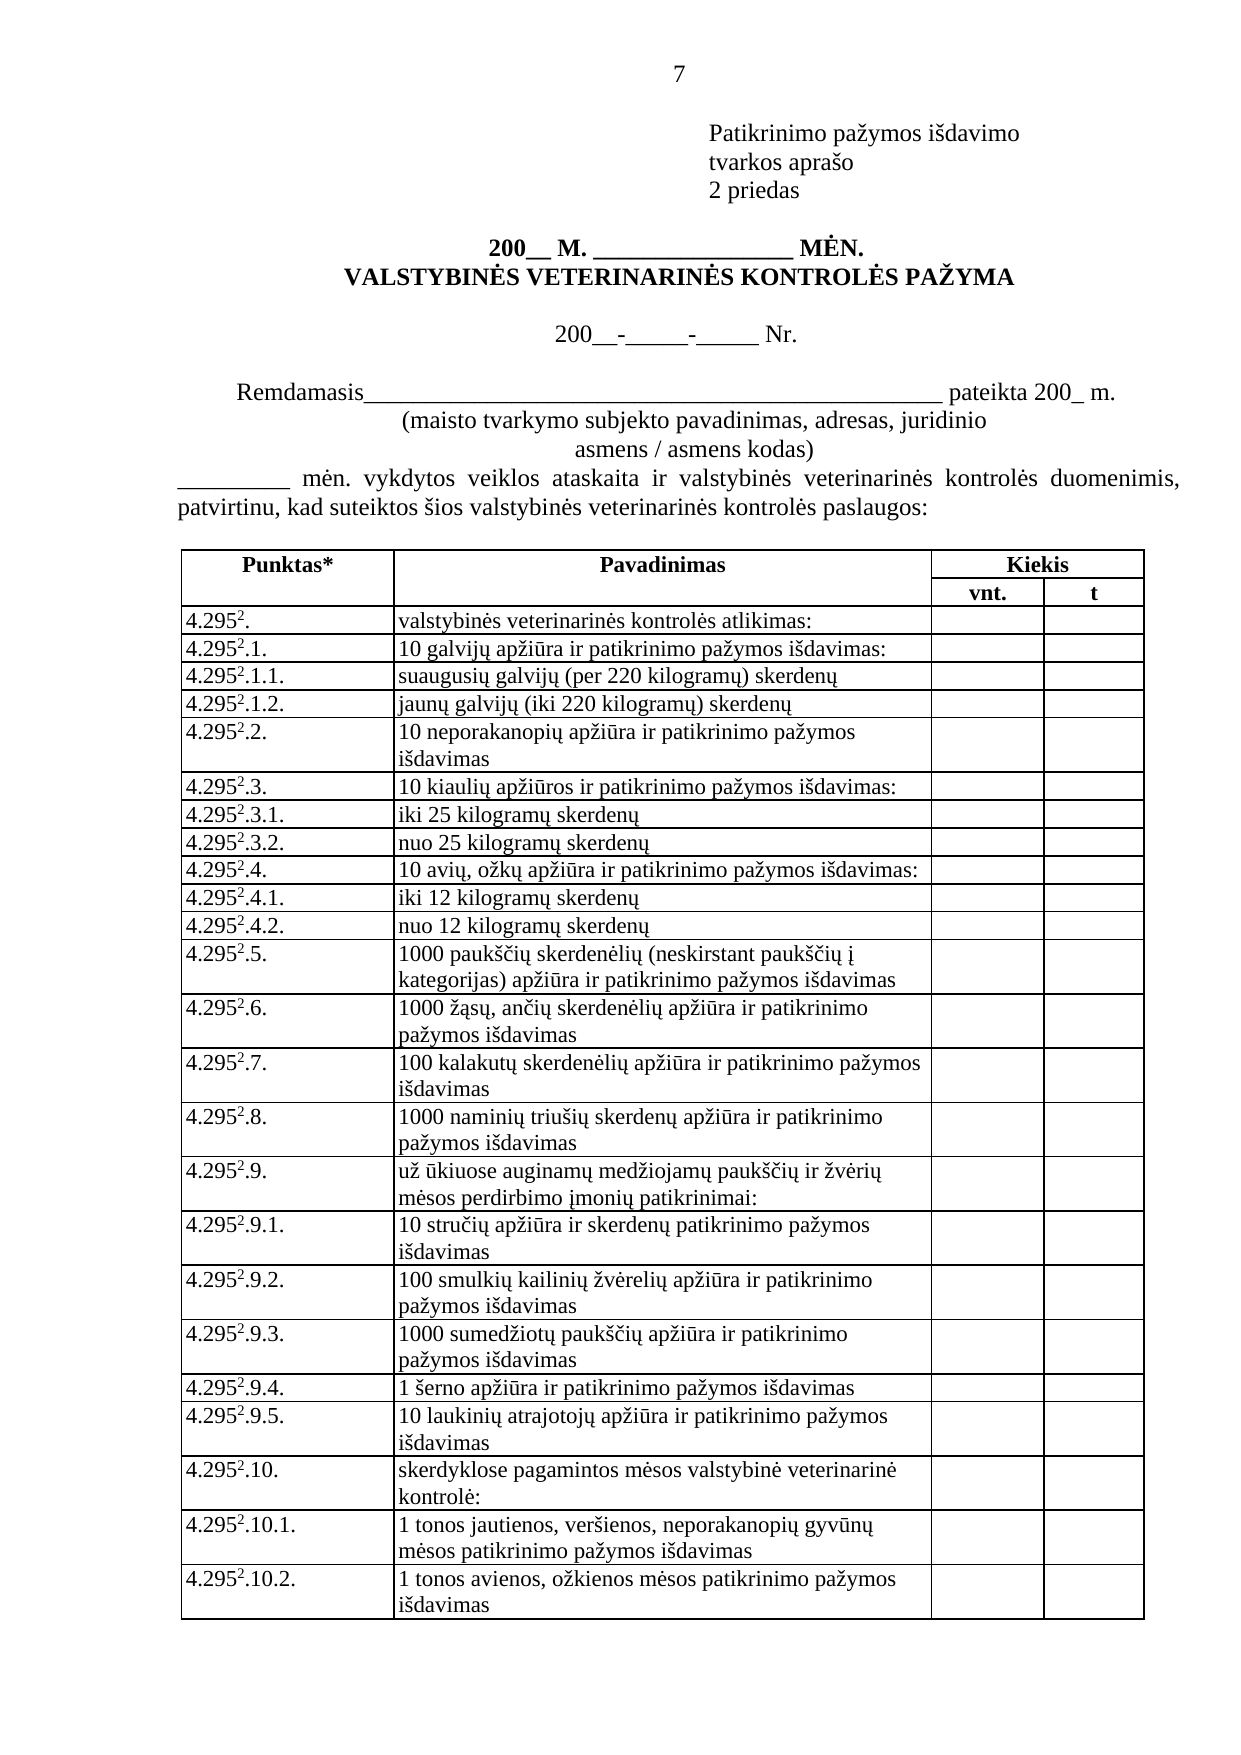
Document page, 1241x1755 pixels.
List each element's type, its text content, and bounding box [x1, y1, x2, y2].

table_cell 4.2952.10. [182, 1457, 393, 1509]
table_cell 4.2952.1.2. [182, 691, 393, 717]
table_cell [932, 1049, 1043, 1101]
table_cell 100 kalakutų skerdenėlių apžiūra ir patikrinimo pažymos išdavimas [395, 1049, 931, 1101]
table_cell [932, 912, 1043, 939]
table_cell [1045, 1511, 1143, 1563]
table_cell [1045, 857, 1143, 883]
table_cell [1045, 635, 1143, 661]
table_cell [932, 718, 1043, 771]
table_cell [1045, 718, 1143, 771]
table_cell 4.2952.3.1. [182, 801, 393, 827]
table_cell 4.2952.1.1. [182, 663, 393, 689]
table_cell 100 smulkių kailinių žvėrelių apžiūra ir patikrinimo pažymos išdavimas [395, 1266, 931, 1318]
table_cell valstybinės veterinarinės kontrolės atlikimas: [395, 607, 931, 633]
table_cell [1045, 1565, 1143, 1618]
table_cell [932, 995, 1043, 1047]
table_cell [1045, 801, 1143, 827]
table_cell [932, 1511, 1043, 1563]
table_cell nuo 25 kilogramų skerdenų [395, 829, 931, 855]
table_cell [1045, 885, 1143, 911]
table_cell 4.2952.9.5. [182, 1402, 393, 1455]
table_cell 1 šerno apžiūra ir patikrinimo pažymos išdavimas [395, 1375, 931, 1401]
table_cell 4.2952.8. [182, 1103, 393, 1156]
text 200__-_____-_____ Nr. [177, 319, 1181, 348]
text _________ mėn. vykdytos veiklos ataskaita ir valstybinės veterinarinės kontrolės duomenimis, patvirtinu, kad suteiktos šios valstybinės veterinarinės kontrolės paslaugos: [177, 463, 1181, 521]
table_cell [1045, 1320, 1143, 1373]
table_cell 4.2952.2. [182, 718, 393, 771]
table_cell [1045, 1049, 1143, 1101]
table_cell 4.2952.3.2. [182, 829, 393, 855]
table_cell [932, 829, 1043, 855]
table_cell iki 25 kilogramų skerdenų [395, 801, 931, 827]
text Remdamasis pateikta 200_ m. [177, 377, 1181, 406]
table_cell [1045, 912, 1143, 939]
table_cell [1045, 1266, 1143, 1318]
table_cell 4.2952.6. [182, 995, 393, 1047]
table_cell 4.2952.9.4. [182, 1375, 393, 1401]
table_cell 4.2952.9.3. [182, 1320, 393, 1373]
table_cell [1045, 1157, 1143, 1210]
table_cell 4.2952.4.2. [182, 912, 393, 939]
table_cell [932, 635, 1043, 661]
table_cell [1045, 1375, 1143, 1401]
table_cell [932, 1457, 1043, 1509]
table_cell [932, 801, 1043, 827]
text (maisto tvarkymo subjekto pavadinimas, adresas, juridinio asmens / asmens kodas) [365, 406, 1024, 463]
table_cell t [1045, 579, 1143, 605]
table_cell 4.2952.3. [182, 773, 393, 799]
table_cell [1045, 940, 1143, 993]
table_cell [1045, 829, 1143, 855]
table_cell 4.2952. [182, 607, 393, 633]
table_cell 1000 žąsų, ančių skerdenėlių apžiūra ir patikrinimo pažymos išdavimas [395, 995, 931, 1047]
table_cell už ūkiuose auginamų medžiojamų paukščių ir žvėrių mėsos perdirbimo įmonių patikrinimai: [395, 1157, 931, 1210]
table_cell [932, 940, 1043, 993]
table_cell 10 laukinių atrajotojų apžiūra ir patikrinimo pažymos išdavimas [395, 1402, 931, 1455]
table_cell [1045, 607, 1143, 633]
table_cell 10 galvijų apžiūra ir patikrinimo pažymos išdavimas: [395, 635, 931, 661]
text VALSTYBINĖS VETERINARINĖS KONTROLĖS PAŽYMA [177, 262, 1181, 291]
table_cell [932, 1212, 1043, 1264]
table_cell [932, 663, 1043, 689]
table_cell [932, 1157, 1043, 1210]
table_cell [932, 1266, 1043, 1318]
table_cell iki 12 kilogramų skerdenų [395, 885, 931, 911]
text 200__ M. ________________ MĖN. [177, 233, 1181, 262]
table_cell [1045, 691, 1143, 717]
table_cell [932, 1565, 1043, 1618]
table_cell 4.2952.10.1. [182, 1511, 393, 1563]
table_cell [1045, 1212, 1143, 1264]
table_cell 4.2952.9.1. [182, 1212, 393, 1264]
table_cell [1045, 1457, 1143, 1509]
table_cell [1045, 1103, 1143, 1156]
table_cell [1045, 995, 1143, 1047]
table_cell [932, 885, 1043, 911]
table_cell [932, 1402, 1043, 1455]
table_header Pavadinimas [395, 551, 931, 605]
table_cell 4.2952.7. [182, 1049, 393, 1101]
table_cell 4.2952.9.2. [182, 1266, 393, 1318]
table_cell [932, 1375, 1043, 1401]
table_cell 4.2952.4. [182, 857, 393, 883]
table_cell 4.2952.1. [182, 635, 393, 661]
table_cell vnt. [932, 579, 1043, 605]
table_cell [1045, 773, 1143, 799]
table_cell [1045, 663, 1143, 689]
table_cell 4.2952.9. [182, 1157, 393, 1210]
table_cell [932, 1103, 1043, 1156]
table_cell skerdyklose pagamintos mėsos valstybinė veterinarinė kontrolė: [395, 1457, 931, 1509]
table_cell 1 tonos jautienos, veršienos, neporakanopių gyvūnų mėsos patikrinimo pažymos išdavimas [395, 1511, 931, 1563]
table_cell 1000 sumedžiotų paukščių apžiūra ir patikrinimo pažymos išdavimas [395, 1320, 931, 1373]
table_cell 1 tonos avienos, ožkienos mėsos patikrinimo pažymos išdavimas [395, 1565, 931, 1618]
table_cell jaunų galvijų (iki 220 kilogramų) skerdenų [395, 691, 931, 717]
table_header Punktas* [182, 551, 393, 605]
table_cell [932, 691, 1043, 717]
table_cell 4.2952.5. [182, 940, 393, 993]
table_cell [932, 607, 1043, 633]
table_cell 10 avių, ožkų apžiūra ir patikrinimo pažymos išdavimas: [395, 857, 931, 883]
table_cell [932, 857, 1043, 883]
text tvarkos aprašo [709, 147, 1181, 176]
table_cell suaugusių galvijų (per 220 kilogramų) skerdenų [395, 663, 931, 689]
table_cell [932, 773, 1043, 799]
table_header Kiekis [932, 551, 1143, 577]
table_cell 4.2952.10.2. [182, 1565, 393, 1618]
table_cell 10 stručių apžiūra ir skerdenų patikrinimo pažymos išdavimas [395, 1212, 931, 1264]
text 2 priedas [177, 176, 1181, 204]
table_cell 10 neporakanopių apžiūra ir patikrinimo pažymos išdavimas [395, 718, 931, 771]
table_cell [1045, 1402, 1143, 1455]
table_cell 4.2952.4.1. [182, 885, 393, 911]
text Patikrinimo pažymos išdavimo [709, 118, 1181, 147]
table_cell 1000 paukščių skerdenėlių (neskirstant paukščių į kategorijas) apžiūra ir patikrinimo pažymos išdavimas [395, 940, 931, 993]
table_cell [932, 1320, 1043, 1373]
table_cell nuo 12 kilogramų skerdenų [395, 912, 931, 939]
table_cell 10 kiaulių apžiūros ir patikrinimo pažymos išdavimas: [395, 773, 931, 799]
table_cell 1000 naminių triušių skerdenų apžiūra ir patikrinimo pažymos išdavimas [395, 1103, 931, 1156]
